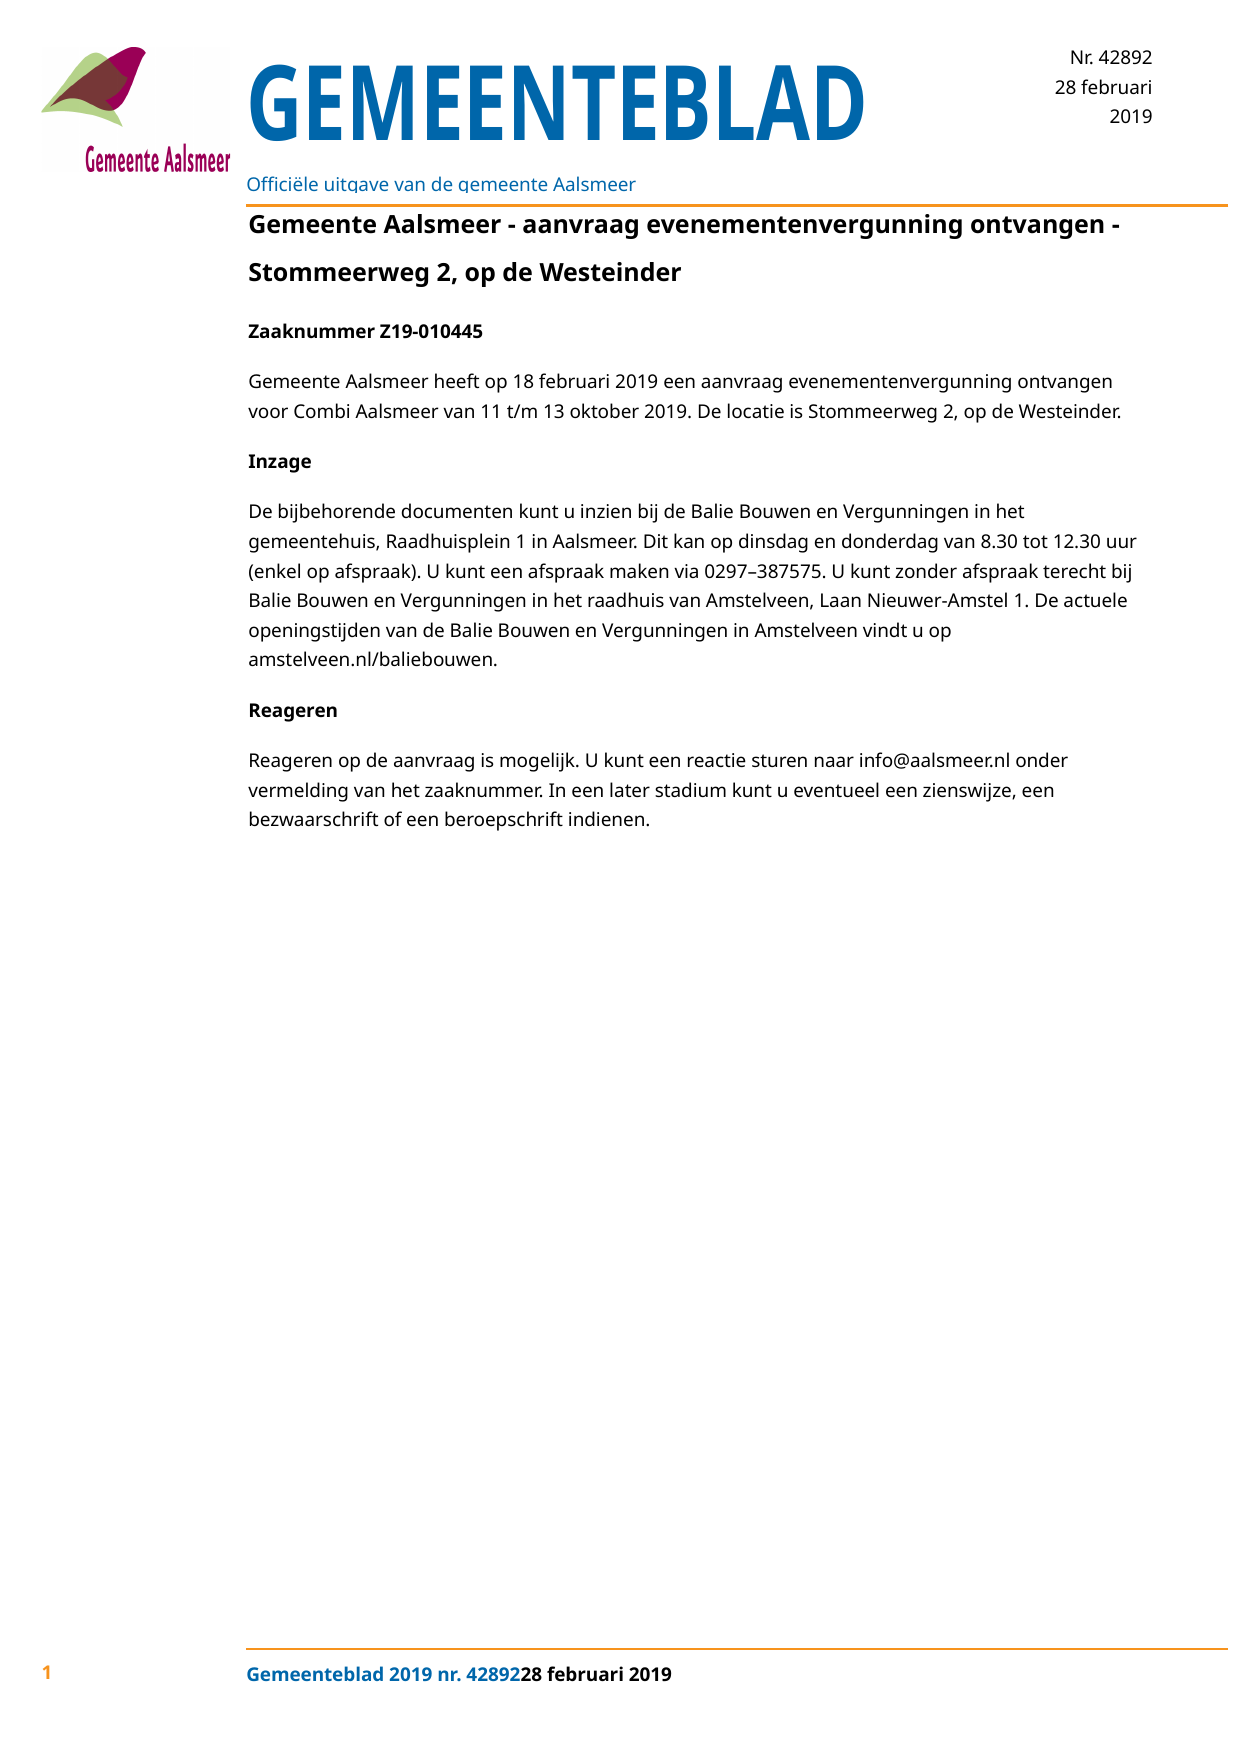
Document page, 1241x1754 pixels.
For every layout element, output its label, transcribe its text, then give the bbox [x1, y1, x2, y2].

text Reageren op de aanvraag is mogelijk. U kunt een reactie sturen naar info@aalsmeer.nl onder vermelding van het zaaknummer. In een later stadium kunt u eventueel een zienswijze, een bezwaarschrift of een beroepschrift indienen. [248, 747, 1152, 832]
text Gemeente Aalsmeer heeft op 18 februari 2019 een aanvraag evenementenvergunning ontvangen voor Combi Aalsmeer van 11 t/m 13 oktober 2019. De locatie is Stommeerweg 2, op de Westeinder. [248, 368, 1152, 424]
text Reageren [248, 697, 1152, 723]
picture [41, 47, 231, 172]
text Zaaknummer Z19-010445 [248, 318, 1152, 344]
text De bijbehorende documenten kunt u inzien bij de Balie Bouwen en Vergunningen in het gemeentehuis, Raadhuisplein 1 in Aalsmeer. Dit kan op dinsdag en donderdag van 8.30 tot 12.30 uur (enkel op afspraak). U kunt een afspraak maken via 0297–387575. U kunt zonder afspraak terecht bij Balie Bouwen en Vergunningen in het raadhuis van Amstelveen, Laan Nieuwer-Amstel 1. De actuele openingstijden van de Balie Bouwen en Vergunningen in Amstelveen vindt u op amstelveen.nl/baliebouwen. [248, 499, 1152, 672]
text Inzage [248, 448, 1152, 474]
text Gemeente Aalsmeer - aanvraag evenementenvergunning ontvangen - Stommeerweg 2, op de Westeinder [248, 207, 1152, 288]
